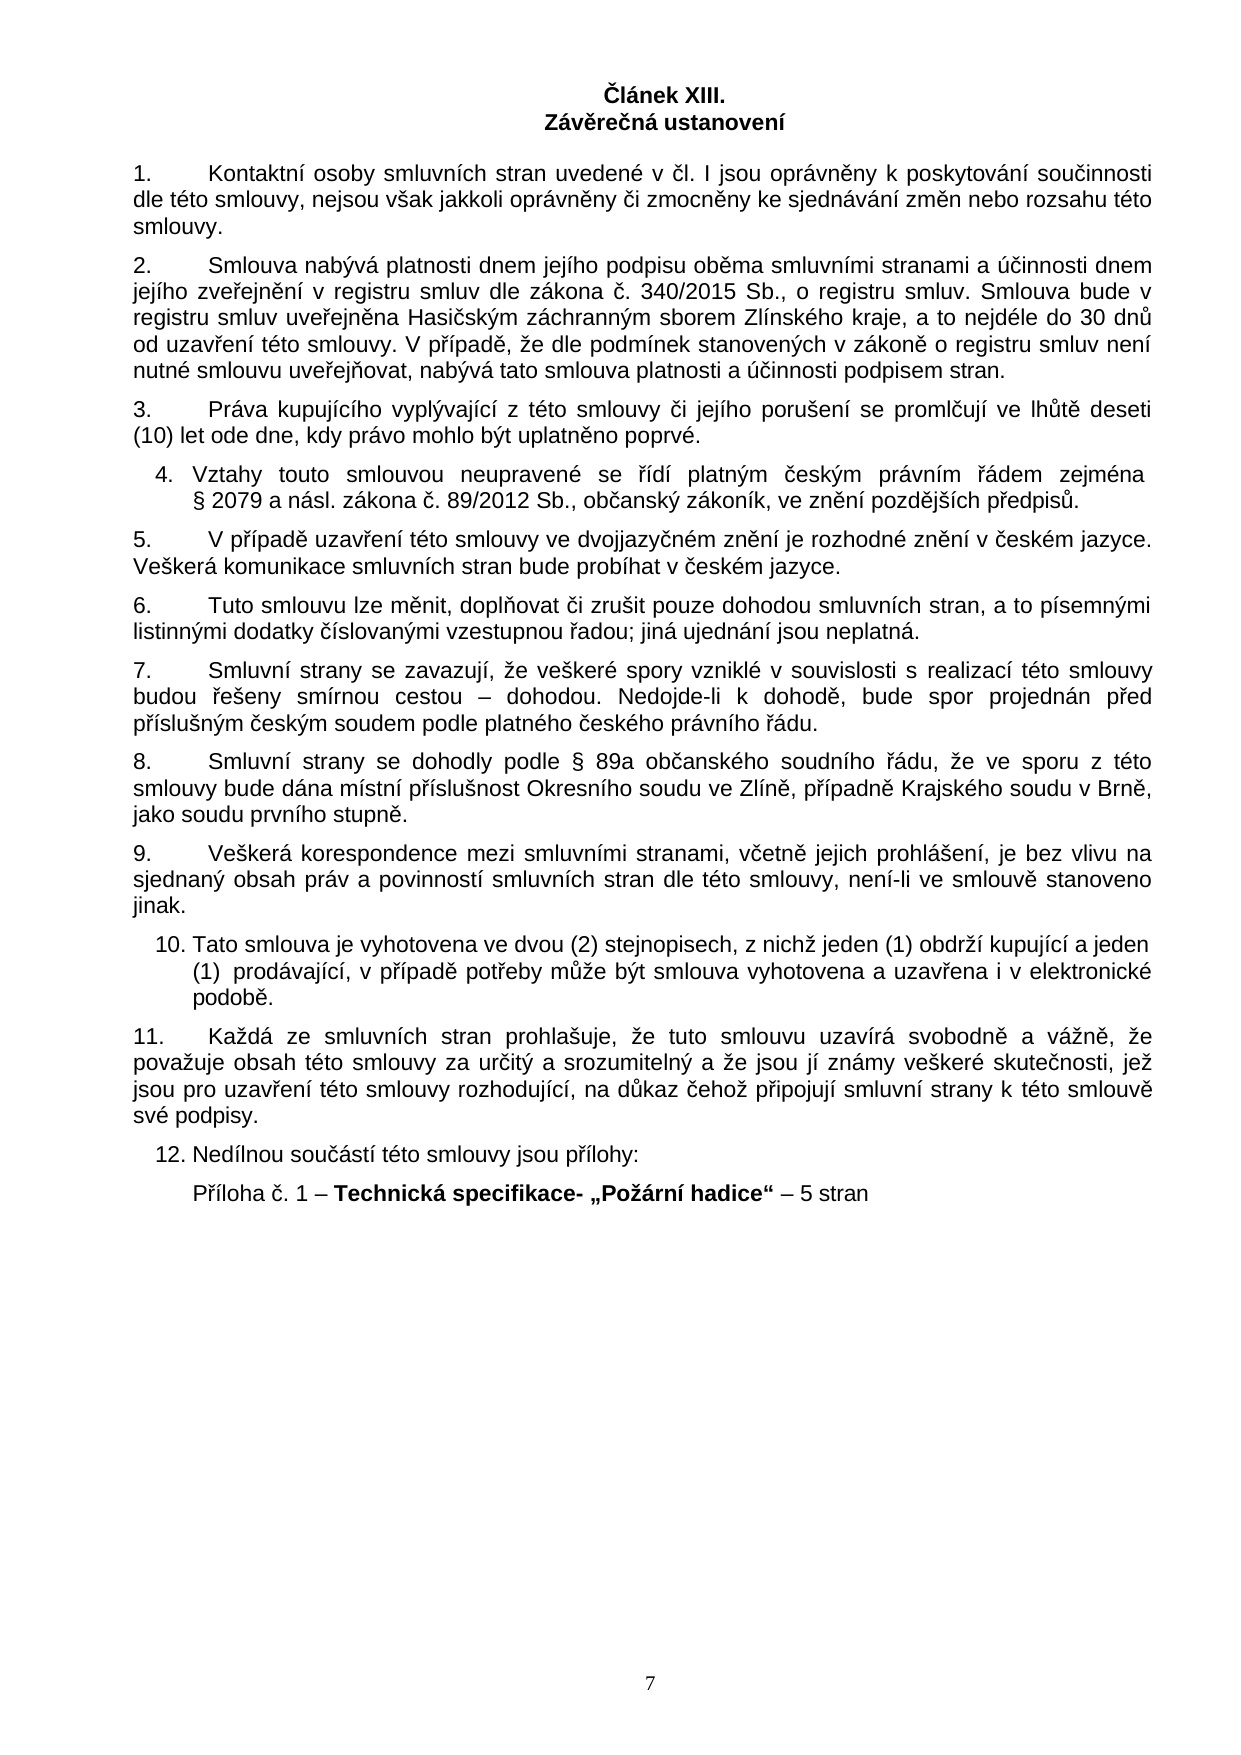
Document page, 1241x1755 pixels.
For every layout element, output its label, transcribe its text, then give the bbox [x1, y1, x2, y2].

list Smluvní strany se zavazují, že veškeré spory vzniklé v souvislosti s realizací této smlouvy budou řešeny smírnou cestou – dohodou. Nedojde-li k dohodě, bude spor projednán před příslušným českým soudem podle platného českého právního řádu. [133, 657, 1153, 736]
list Tuto smlouvu lze měnit, doplňovat či zrušit pouze dohodou smluvních stran, a to písemnými listinnými dodatky číslovanými vzestupnou řadou; jiná ujednání jsou neplatná. [133, 592, 1152, 644]
list Každá ze smluvních stran prohlašuje, že tuto smlouvu uzavírá svobodně a vážně, že považuje obsah této smlouvy za určitý a srozumitelný a že jsou jí známy veškeré skutečnosti, jež jsou pro uzavření této smlouvy rozhodující, na důkaz čehož připojují smluvní strany k této smlouvě své podpisy. [133, 1023, 1153, 1128]
list Kontaktní osoby smluvních stran uvedené v čl. I jsou oprávněny k poskytování součinnosti dle této smlouvy, nejsou však jakkoli oprávněny či zmocněny ke sjednávání změn nebo rozsahu této smlouvy. [133, 160, 1153, 239]
text [151, 1233, 1099, 1494]
list Práva kupujícího vyplývající z této smlouvy či jejího porušení se promlčují ve lhůtě deseti (10) let ode dne, kdy právo mohlo být uplatněno poprvé. [133, 396, 1152, 449]
text (1) prodávající, v případě potřeby může být smlouva vyhotovena a uzavřena i v elektronické podobě. [192, 958, 1153, 1011]
text § 2079 a násl. zákona č. 89/2012 Sb., občanský zákoník, ve znění pozdějších předpisů. [192, 487, 1167, 514]
list Veškerá korespondence mezi smluvními stranami, včetně jejich prohlášení, je bez vlivu na sjednaný obsah práv a povinností smluvních stran dle této smlouvy, není-li ve smlouvě stanoveno jinak. [133, 840, 1153, 919]
list Smluvní strany se dohodly podle § 89a občanského soudního řádu, že ve sporu z této smlouvy bude dána místní příslušnost Okresního soudu ve Zlíně, případně Krajského soudu v Brně, jako soudu prvního stupně. [133, 748, 1153, 827]
text Příloha č. 1 – Technická specifikace- „Požární hadice“ – 5 stran [192, 1180, 1167, 1206]
subtitle Článek XIII. Závěrečná ustanovení [544, 82, 837, 135]
list Smlouva nabývá platnosti dnem jejího podpisu oběma smluvními stranami a účinnosti dnem jejího zveřejnění v registru smluv dle zákona č. 340/2015 Sb., o registru smluv. Smlouva bude v registru smluv uveřejněna Hasičským záchranným sborem Zlínského kraje, a to nejdéle do 30 dnů od uzavření této smlouvy. V případě, že dle podmínek stanovených v zákoně o registru smluv není nutné smlouvu uveřejňovat, nabývá tato smlouva platnosti a účinnosti podpisem stran. [133, 252, 1153, 383]
list Tato smlouva je vyhotovena ve dvou (2) stejnopisech, z nichž jeden (1) obdrží kupující a jeden [155, 932, 1167, 958]
list Vztahy touto smlouvou neupravené se řídí platným českým právním řádem zejména [155, 461, 1167, 487]
list Nedílnou součástí této smlouvy jsou přílohy: [155, 1141, 1167, 1167]
list V případě uzavření této smlouvy ve dvojjazyčném znění je rozhodné znění v českém jazyce. Veškerá komunikace smluvních stran bude probíhat v českém jazyce. [133, 526, 1152, 579]
